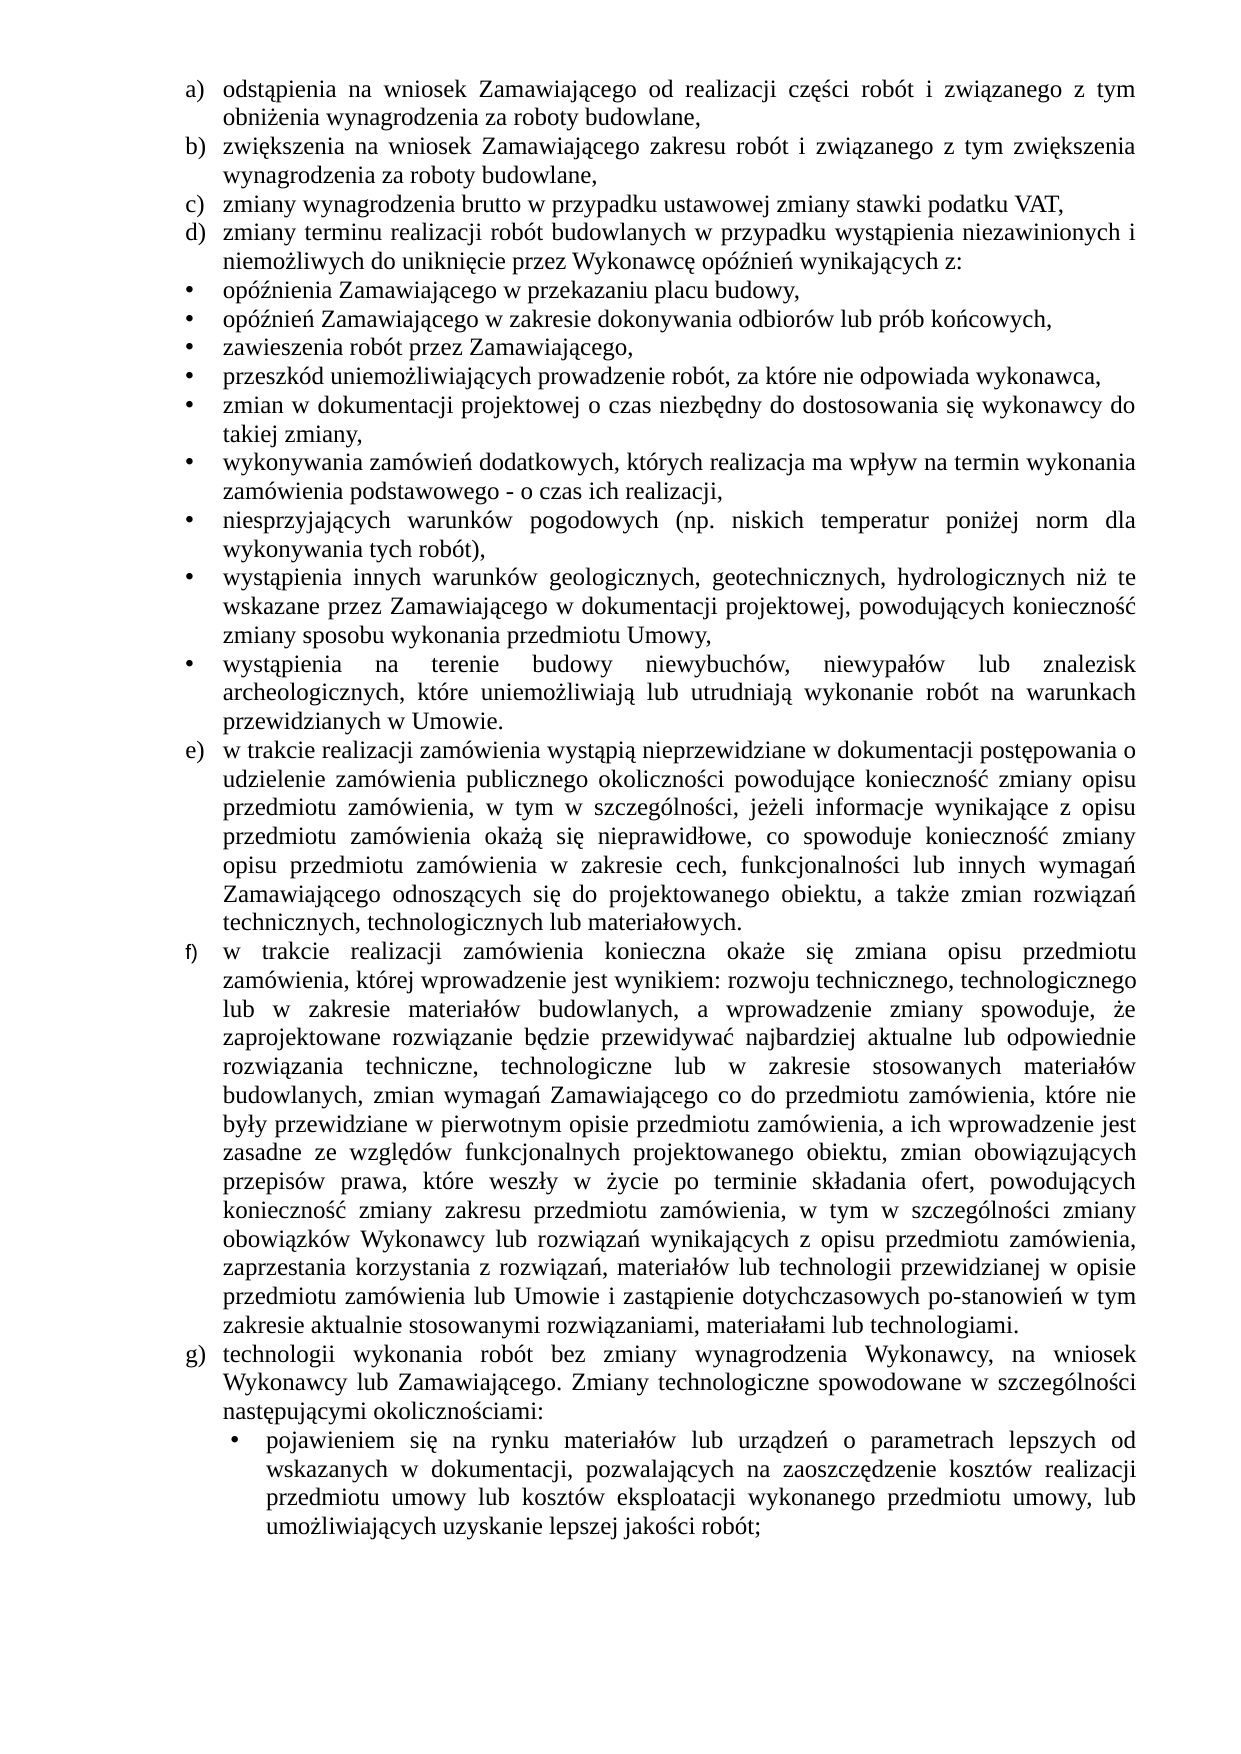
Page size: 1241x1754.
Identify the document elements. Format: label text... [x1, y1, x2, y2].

list pojawieniem się na rynku materiałów lub urządzeń o parametrach lepszych od wskazanych w dokumentacji, pozwalających na zaoszczędzenie kosztów realizacji przedmiotu umowy lub kosztów eksploatacji wykonanego przedmiotu umowy, lub umożliwiających uzyskanie lepszej jakości robót; [230, 1425, 1137, 1540]
list opóźnienia Zamawiającego w przekazaniu placu budowy, [185, 275, 1137, 304]
list niesprzyjających warunków pogodowych (np. niskich temperatur poniżej norm dla wykonywania tych robót), [185, 505, 1137, 562]
list zmian w dokumentacji projektowej o czas niezbędny do dostosowania się wykonawcy do takiej zmiany, [185, 390, 1137, 447]
list w trakcie realizacji zamówienia konieczna okaże się zmiana opisu przedmiotu zamówienia, której wprowadzenie jest wynikiem: rozwoju technicznego, technologicznego lub w zakresie materiałów budowlanych, a wprowadzenie zmiany spowoduje, że zaprojektowane rozwiązanie będzie przewidywać najbardziej aktualne lub odpowiednie rozwiązania techniczne, technologiczne lub w zakresie stosowanych materiałów budowlanych, zmian wymagań Zamawiającego co do przedmiotu zamówienia, które nie były przewidziane w pierwotnym opisie przedmiotu zamówienia, a ich wprowadzenie jest zasadne ze względów funkcjonalnych projektowanego obiektu, zmian obowiązujących przepisów prawa, które weszły w życie po terminie składania ofert, powodujących konieczność zmiany zakresu przedmiotu zamówienia, w tym w szczególności zmiany obowiązków Wykonawcy lub rozwiązań wynikających z opisu przedmiotu zamówienia, zaprzestania korzystania z rozwiązań, materiałów lub technologii przewidzianej w opisie przedmiotu zamówienia lub Umowie i zastąpienie dotychczasowych po-stanowień w tym zakresie aktualnie stosowanymi rozwiązaniami, materiałami lub technologiami. [185, 936, 1137, 1339]
list wykonywania zamówień dodatkowych, których realizacja ma wpływ na termin wykonania zamówienia podstawowego - o czas ich realizacji, [185, 447, 1137, 505]
list wystąpienia na terenie budowy niewybuchów, niewypałów lub znalezisk archeologicznych, które uniemożliwiają lub utrudniają wykonanie robót na warunkach przewidzianych w Umowie. [185, 649, 1137, 735]
list w trakcie realizacji zamówienia wystąpią nieprzewidziane w dokumentacji postępowania o udzielenie zamówienia publicznego okoliczności powodujące konieczność zmiany opisu przedmiotu zamówienia, w tym w szczególności, jeżeli informacje wynikające z opisu przedmiotu zamówienia okażą się nieprawidłowe, co spowoduje konieczność zmiany opisu przedmiotu zamówienia w zakresie cech, funkcjonalności lub innych wymagań Zamawiającego odnoszących się do projektowanego obiektu, a także zmian rozwiązań technicznych, technologicznych lub materiałowych. [185, 735, 1137, 936]
list zwiększenia na wniosek Zamawiającego zakresu robót i związanego z tym zwiększenia wynagrodzenia za roboty budowlane, [185, 131, 1137, 189]
list technologii wykonania robót bez zmiany wynagrodzenia Wykonawcy, na wniosek Wykonawcy lub Zamawiającego. Zmiany technologiczne spowodowane w szczególności następującymi okolicznościami: [185, 1339, 1137, 1425]
list zawieszenia robót przez Zamawiającego, [185, 332, 1137, 361]
list zmiany terminu realizacji robót budowlanych w przypadku wystąpienia niezawinionych i niemożliwych do uniknięcie przez Wykonawcę opóźnień wynikających z: [185, 217, 1137, 275]
list zmiany wynagrodzenia brutto w przypadku ustawowej zmiany stawki podatku VAT, [185, 189, 1137, 217]
list przeszkód uniemożliwiających prowadzenie robót, za które nie odpowiada wykonawca, [185, 361, 1137, 390]
list wystąpienia innych warunków geologicznych, geotechnicznych, hydrologicznych niż te wskazane przez Zamawiającego w dokumentacji projektowej, powodujących konieczność zmiany sposobu wykonania przedmiotu Umowy, [185, 562, 1137, 649]
list odstąpienia na wniosek Zamawiającego od realizacji części robót i związanego z tym obniżenia wynagrodzenia za roboty budowlane, [185, 74, 1137, 131]
list opóźnień Zamawiającego w zakresie dokonywania odbiorów lub prób końcowych, [185, 304, 1137, 332]
